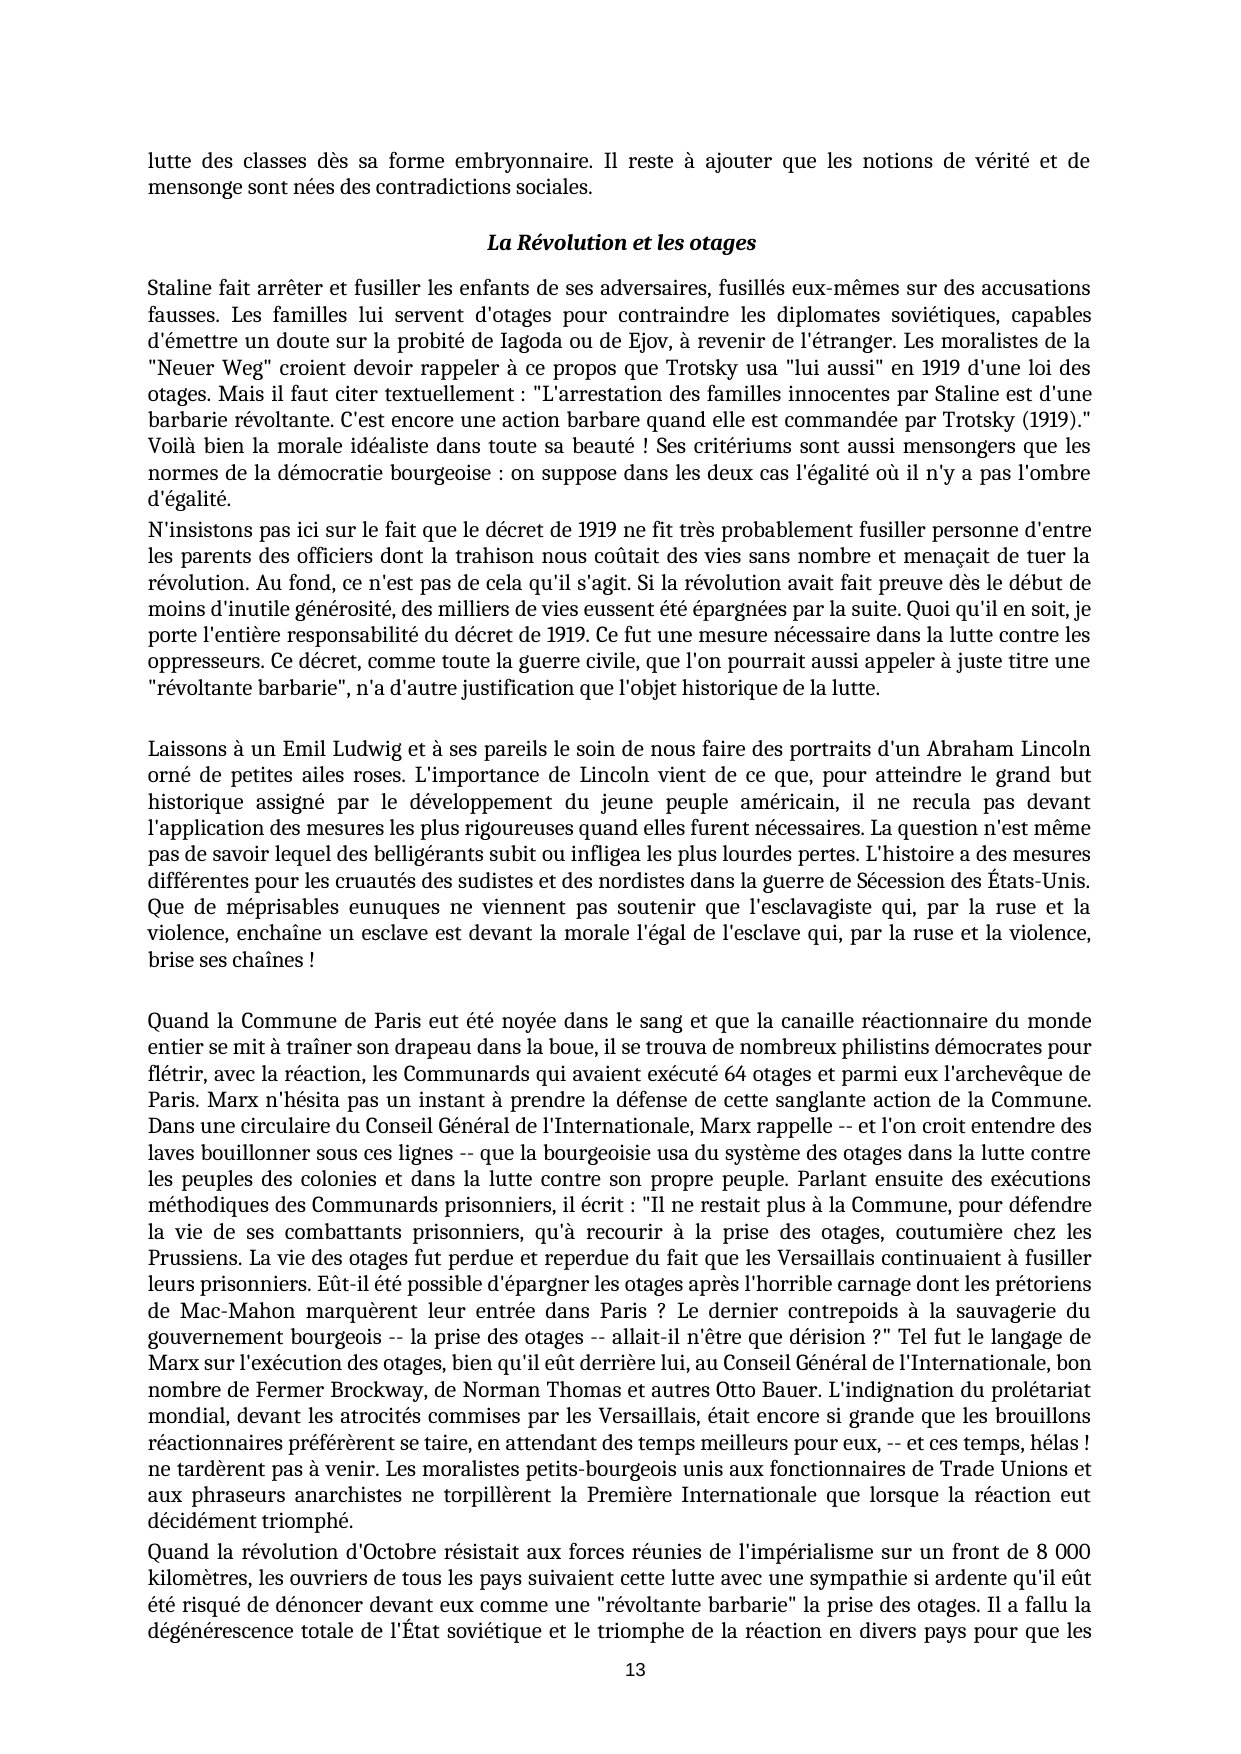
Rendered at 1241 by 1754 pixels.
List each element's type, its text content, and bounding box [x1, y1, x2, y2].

text La Révolution et les otages [148, 229, 1093, 256]
text Quand la Commune de Paris eut été noyée dans le sang et que la canaille réactionnaire du monde entier se mit à traîner son drapeau dans la boue, il se trouva de nombreux philistins démocrates pour flétrir, avec la réaction, les Communards qui avaient exécuté 64 otages et parmi eux l'archevêque de Paris. Marx n'hésita pas un instant à prendre la défense de cette sanglante action de la Commune. Dans une circulaire du Conseil Général de l'Internationale, Marx rappelle -- et l'on croit entendre des laves bouillonner sous ces lignes -- que la bourgeoisie usa du système des otages dans la lutte contre les peuples des colonies et dans la lutte contre son propre peuple. Parlant ensuite des exécutions méthodiques des Communards prisonniers, il écrit : "Il ne restait plus à la Commune, pour défendre la vie de ses combattants prisonniers, qu'à recourir à la prise des otages, coutumière chez les Prussiens. La vie des otages fut perdue et reperdue du fait que les Versaillais continuaient à fusiller leurs prisonniers. Eût-il été possible d'épargner les otages après l'horrible carnage dont les prétoriens de Mac-Mahon marquèrent leur entrée dans Paris ? Le dernier contrepoids à la sauvagerie du gouvernement bourgeois -- la prise des otages -- allait-il n'être que dérision ?" Tel fut le langage de Marx sur l'exécution des otages, bien qu'il eût derrière lui, au Conseil Général de l'Internationale, bon nombre de Fermer Brockway, de Norman Thomas et autres Otto Bauer. L'indignation du prolétariat mondial, devant les atrocités commises par les Versaillais, était encore si grande que les brouillons réactionnaires préférèrent se taire, en attendant des temps meilleurs pour eux, -- et ces temps, hélas ! ne tardèrent pas à venir. Les moralistes petits-bourgeois unis aux fonctionnaires de Trade Unions et aux phraseurs anarchistes ne torpillèrent la Première Internationale que lorsque la réaction eut décidément triomphé. [148, 1008, 1093, 1535]
text N'insistons pas ici sur le fait que le décret de 1919 ne fit très probablement fusiller personne d'entre les parents des officiers dont la trahison nous coûtait des vies sans nombre et menaçait de tuer la révolution. Au fond, ce n'est pas de cela qu'il s'agit. Si la révolution avait fait preuve dès le début de moins d'inutile générosité, des milliers de vies eussent été épargnées par la suite. Quoi qu'il en soit, je porte l'entière responsabilité du décret de 1919. Ce fut une mesure nécessaire dans la lutte contre les oppresseurs. Ce décret, comme toute la guerre civile, que l'on pourrait aussi appeler à juste titre une "révoltante barbarie", n'a d'autre justification que l'objet historique de la lutte. [148, 517, 1093, 701]
text Quand la révolution d'Octobre résistait aux forces réunies de l'impérialisme sur un front de 8 000 kilomètres, les ouvriers de tous les pays suivaient cette lutte avec une sympathie si ardente qu'il eût été risqué de dénoncer devant eux comme une "révoltante barbarie" la prise des otages. Il a fallu la dégénérescence totale de l'État soviétique et le triomphe de la réaction en divers pays pour que les [148, 1539, 1093, 1644]
text Staline fait arrêter et fusiller les enfants de ses adversaires, fusillés eux-mêmes sur des accusations fausses. Les familles lui servent d'otages pour contraindre les diplomates soviétiques, capables d'émettre un doute sur la probité de Iagoda ou de Ejov, à revenir de l'étranger. Les moralistes de la "Neuer Weg" croient devoir rappeler à ce propos que Trotsky usa "lui aussi" en 1919 d'une loi des otages. Mais il faut citer textuellement : "L'arrestation des familles innocentes par Staline est d'une barbarie révoltante. C'est encore une action barbare quand elle est commandée par Trotsky (1919)." Voilà bien la morale idéaliste dans toute sa beauté ! Ses critériums sont aussi mensongers que les normes de la démocratie bourgeoise : on suppose dans les deux cas l'égalité où il n'y a pas l'ombre d'égalité. [148, 275, 1093, 512]
text lutte des classes dès sa forme embryonnaire. Il reste à ajouter que les notions de vérité et de mensonge sont nées des contradictions sociales. [148, 148, 1093, 200]
text Laissons à un Emil Ludwig et à ses pareils le soin de nous faire des portraits d'un Abraham Lincoln orné de petites ailes roses. L'importance de Lincoln vient de ce que, pour atteindre le grand but historique assigné par le développement du jeune peuple américain, il ne recula pas devant l'application des mesures les plus rigoureuses quand elles furent nécessaires. La question n'est même pas de savoir lequel des belligérants subit ou infligea les plus lourdes pertes. L'histoire a des mesures différentes pour les cruautés des sudistes et des nordistes dans la guerre de Sécession des États-Unis. Que de méprisables eunuques ne viennent pas soutenir que l'esclavagiste qui, par la ruse et la violence, enchaîne un esclave est devant la morale l'égal de l'esclave qui, par la ruse et la violence, brise ses chaînes ! [148, 736, 1093, 973]
